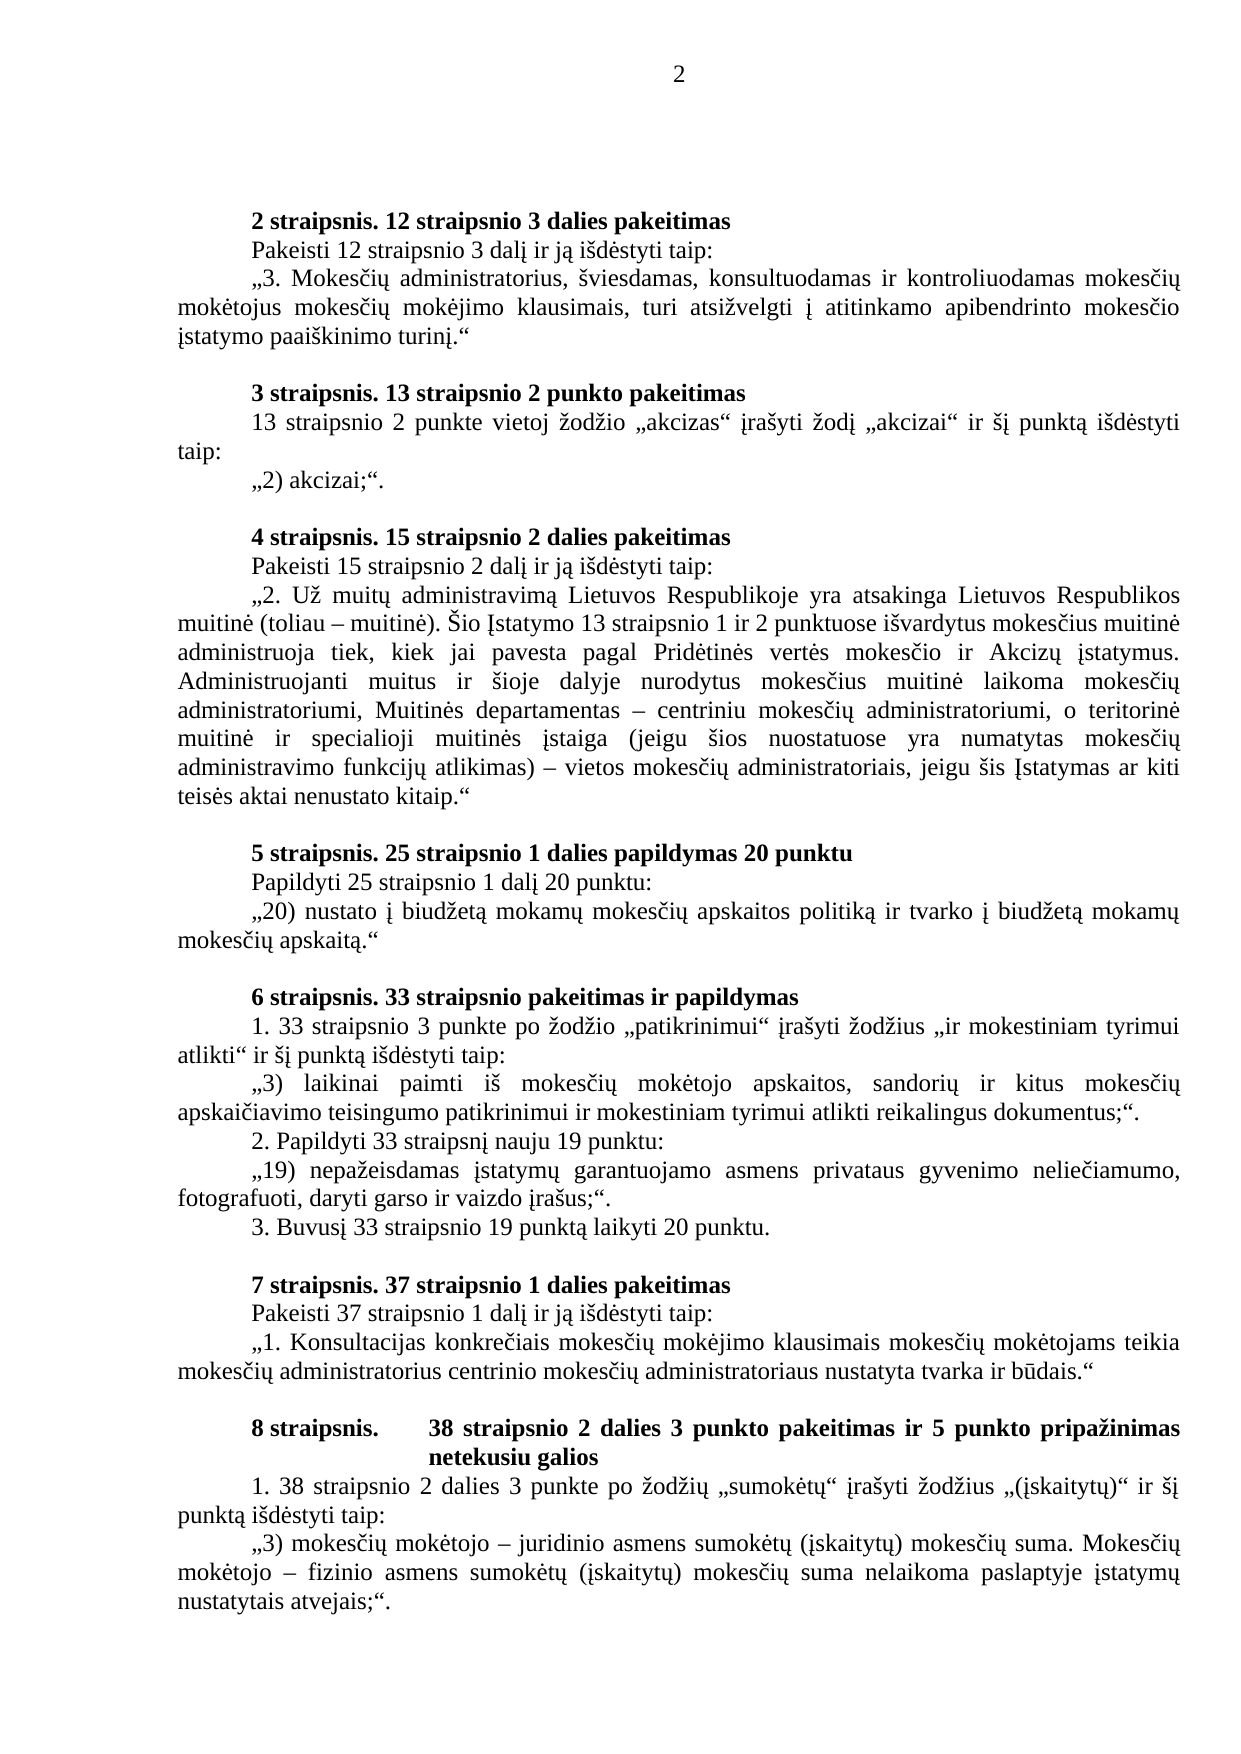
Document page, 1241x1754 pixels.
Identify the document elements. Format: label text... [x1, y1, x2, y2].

text „2. Už muitų administravimą Lietuvos Respublikoje yra atsakinga Lietuvos Respublikos muitinė (toliau – muitinė). Šio Įstatymo 13 straipsnio 1 ir 2 punktuose išvardytus mokesčius muitinė administruoja tiek, kiek jai pavesta pagal Pridėtinės vertės mokesčio ir Akcizų įstatymus. Administruojanti muitus ir šioje dalyje nurodytus mokesčius muitinė laikoma mokesčių administratoriumi, Muitinės departamentas – centriniu mokesčių administratoriumi, o teritorinė muitinė ir specialioji muitinės įstaiga (jeigu šios nuostatuose yra numatytas mokesčių administravimo funkcijų atlikimas) – vietos mokesčių administratoriais, jeigu šis Įstatymas ar kiti teisės aktai nenustato kitaip.“ [177, 580, 1181, 810]
text „3) mokesčių mokėtojo – juridinio asmens sumokėtų (įskaitytų) mokesčių suma. Mokesčių mokėtojo – fizinio asmens sumokėtų (įskaitytų) mokesčių suma nelaikoma paslaptyje įstatymų nustatytais atvejais;“. [177, 1528, 1181, 1615]
text 3 straipsnis. 13 straipsnio 2 punkto pakeitimas [177, 378, 1181, 407]
text Pakeisti 12 straipsnio 3 dalį ir ją išdėstyti taip: [177, 235, 1181, 263]
text 1. 33 straipsnio 3 punkte po žodžio „patikrinimui“ įrašyti žodžius „ir mokestiniam tyrimui atlikti“ ir šį punktą išdėstyti taip: [177, 1011, 1181, 1068]
text „3. Mokesčių administratorius, šviesdamas, konsultuodamas ir kontroliuodamas mokesčių mokėtojus mokesčių mokėjimo klausimais, turi atsižvelgti į atitinkamo apibendrinto mokesčio įstatymo paaiškinimo turinį.“ [177, 263, 1181, 350]
text „20) nustato į biudžetą mokamų mokesčių apskaitos politiką ir tvarko į biudžetą mokamų mokesčių apskaitą.“ [177, 896, 1181, 953]
text Pakeisti 37 straipsnio 1 dalį ir ją išdėstyti taip: [177, 1298, 1181, 1327]
text „1. Konsultacijas konkrečiais mokesčių mokėjimo klausimais mokesčių mokėtojams teikia mokesčių administratorius centrinio mokesčių administratoriaus nustatyta tvarka ir būdais.“ [177, 1327, 1181, 1385]
text 4 straipsnis. 15 straipsnio 2 dalies pakeitimas [177, 522, 1181, 551]
text „3) laikinai paimti iš mokesčių mokėtojo apskaitos, sandorių ir kitus mokesčių apskaičiavimo teisingumo patikrinimui ir mokestiniam tyrimui atlikti reikalingus dokumentus;“. [177, 1068, 1181, 1126]
text 3. Buvusį 33 straipsnio 19 punktą laikyti 20 punktu. [177, 1212, 1181, 1241]
text 8 straipsnis. 38 straipsnio 2 dalies 3 punkto pakeitimas ir 5 punkto pripažinimas netekusiu galios [251, 1413, 1181, 1471]
text „2) akcizai;“. [177, 465, 1181, 493]
text 2 straipsnis. 12 straipsnio 3 dalies pakeitimas [177, 206, 1181, 235]
text Pakeisti 15 straipsnio 2 dalį ir ją išdėstyti taip: [177, 551, 1181, 580]
text 7 straipsnis. 37 straipsnio 1 dalies pakeitimas [177, 1270, 1181, 1298]
text „19) nepažeisdamas įstatymų garantuojamo asmens privataus gyvenimo neliečiamumo, fotografuoti, daryti garso ir vaizdo įrašus;“. [177, 1155, 1181, 1212]
text 2. Papildyti 33 straipsnį nauju 19 punktu: [177, 1126, 1181, 1155]
text Papildyti 25 straipsnio 1 dalį 20 punktu: [177, 867, 1181, 896]
text 1. 38 straipsnio 2 dalies 3 punkte po žodžių „sumokėtų“ įrašyti žodžius „(įskaitytų)“ ir šį punktą išdėstyti taip: [177, 1471, 1181, 1528]
text 13 straipsnio 2 punkte vietoj žodžio „akcizas“ įrašyti žodį „akcizai“ ir šį punktą išdėstyti taip: [177, 407, 1181, 465]
text 5 straipsnis. 25 straipsnio 1 dalies papildymas 20 punktu [177, 838, 1181, 867]
text 6 straipsnis. 33 straipsnio pakeitimas ir papildymas [177, 982, 1181, 1011]
